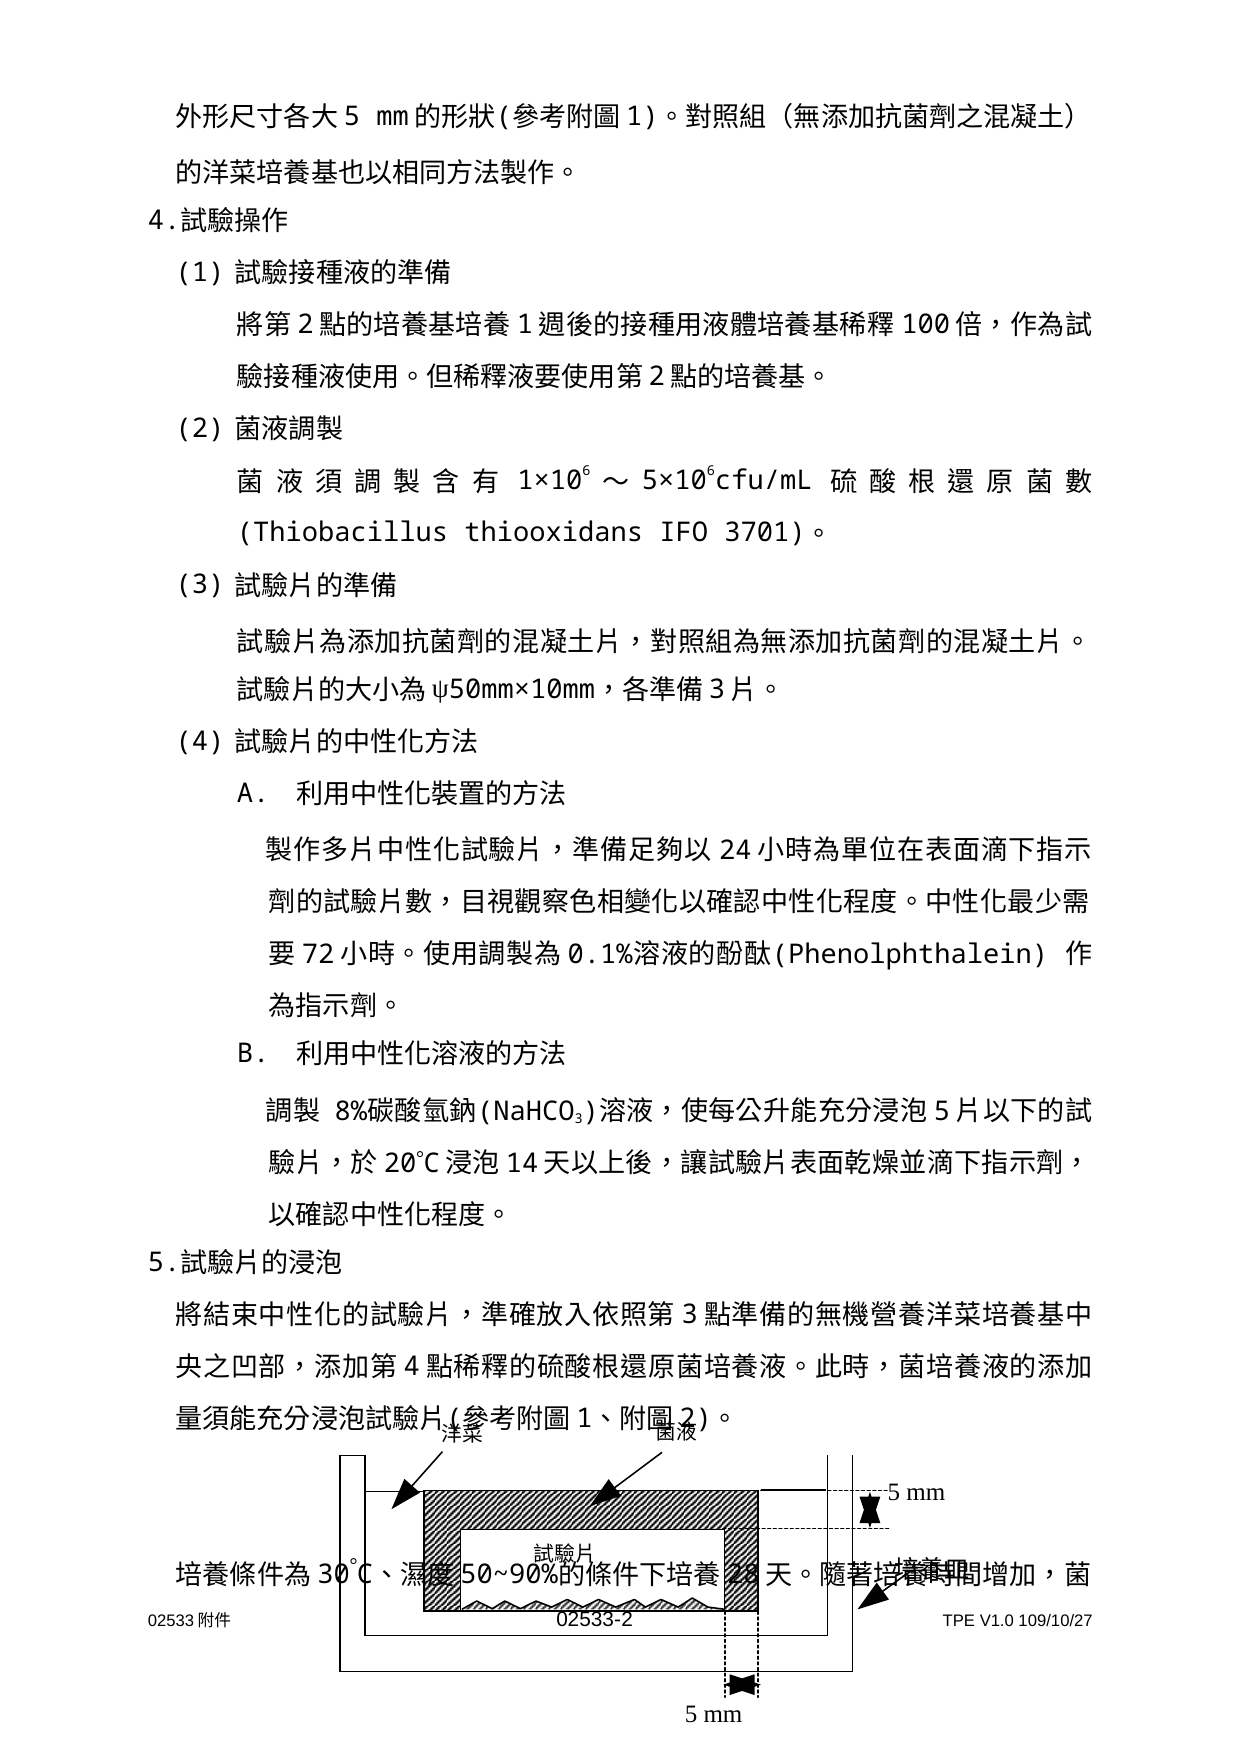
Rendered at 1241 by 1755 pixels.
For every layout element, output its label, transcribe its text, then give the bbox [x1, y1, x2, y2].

text 培養條件為30C、濕度50~90%的條件下培養28天。隨著培養時間增加，菌培養液會減少，當菌液表面至試驗片的深度低於5 mm時，須添加新培養基以維持5 mm深度。 [175, 1547, 339, 1599]
subtitle 製作多片中性化試驗片，準備足夠以24小時為單位在表面滴下指示劑的試驗片數，目視觀察色相變化以確認中性化程度。中性化最少需要72小時。使用調製為0.1%溶液的酚酞(Phenolphthalein) 作為指示劑。 [266, 818, 1093, 1026]
text A. 利用中性化裝置的方法 [237, 766, 1093, 818]
text 試驗片為添加抗菌劑的混凝土片，對照組為無添加抗菌劑的混凝土片。試驗片的大小為ψ50mm×10mm，各準備3片。 [237, 609, 1093, 714]
text 外形尺寸各大5 mm的形狀(參考附圖1)。對照組（無添加抗菌劑之混凝土）的洋菜培養基也以相同方法製作。 [175, 89, 1093, 193]
text 培養條件為30C、濕度50~90%的條件下培養28天。隨著培養時間增加，菌培養液會減少，當菌液表面至試驗片的深度低於5 mm時，須添加新培養基以維持5 mm深度。 [759, 1547, 827, 1599]
text 將第2點的培養基培養1週後的接種用液體培養基稀釋100倍，作為試驗接種液使用。但稀釋液要使用第2點的培養基。 [237, 297, 1093, 401]
text (3) 試驗片的準備 [175, 557, 1093, 609]
text B. 利用中性化溶液的方法 [237, 1026, 1093, 1078]
text 培養條件為30C、濕度50~90%的條件下培養28天。隨著培養時間增加，菌培養液會減少，當菌液表面至試驗片的深度低於5 mm時，須添加新培養基以維持5 mm深度。 [366, 1547, 423, 1599]
text 4.試驗操作 [148, 193, 1093, 245]
text 5.試驗片的浸泡 [148, 1234, 1093, 1287]
text (1) 試驗接種液的準備 [175, 245, 1093, 297]
subtitle 調製 8%碳酸氫鈉(NaHCO3)溶液，使每公升能充分浸泡5片以下的試驗片，於20C浸泡14天以上後，讓試驗片表面乾燥並滴下指示劑，以確認中性化程度。 [266, 1078, 1093, 1234]
text (2) 菌液調製 [175, 401, 1093, 453]
text 菌液須調製含有1×106～5×106cfu/mL硫酸根還原菌數(Thiobacillus thiooxidans IFO 3701)。 [237, 453, 1093, 557]
text (4) 試驗片的中性化方法 [175, 714, 1093, 766]
text 培養條件為30C、濕度50~90%的條件下培養28天。隨著培養時間增加，菌培養液會減少，當菌液表面至試驗片的深度低於5 mm時，須添加新培養基以維持5 mm深度。 [853, 1547, 1093, 1599]
text 將結束中性化的試驗片，準確放入依照第3點準備的無機營養洋菜培養基中央之凹部，添加第4點稀釋的硫酸根還原菌培養液。此時，菌培養液的添加量須能充分浸泡試驗片(參考附圖1、附圖2)。 [175, 1287, 1093, 1443]
